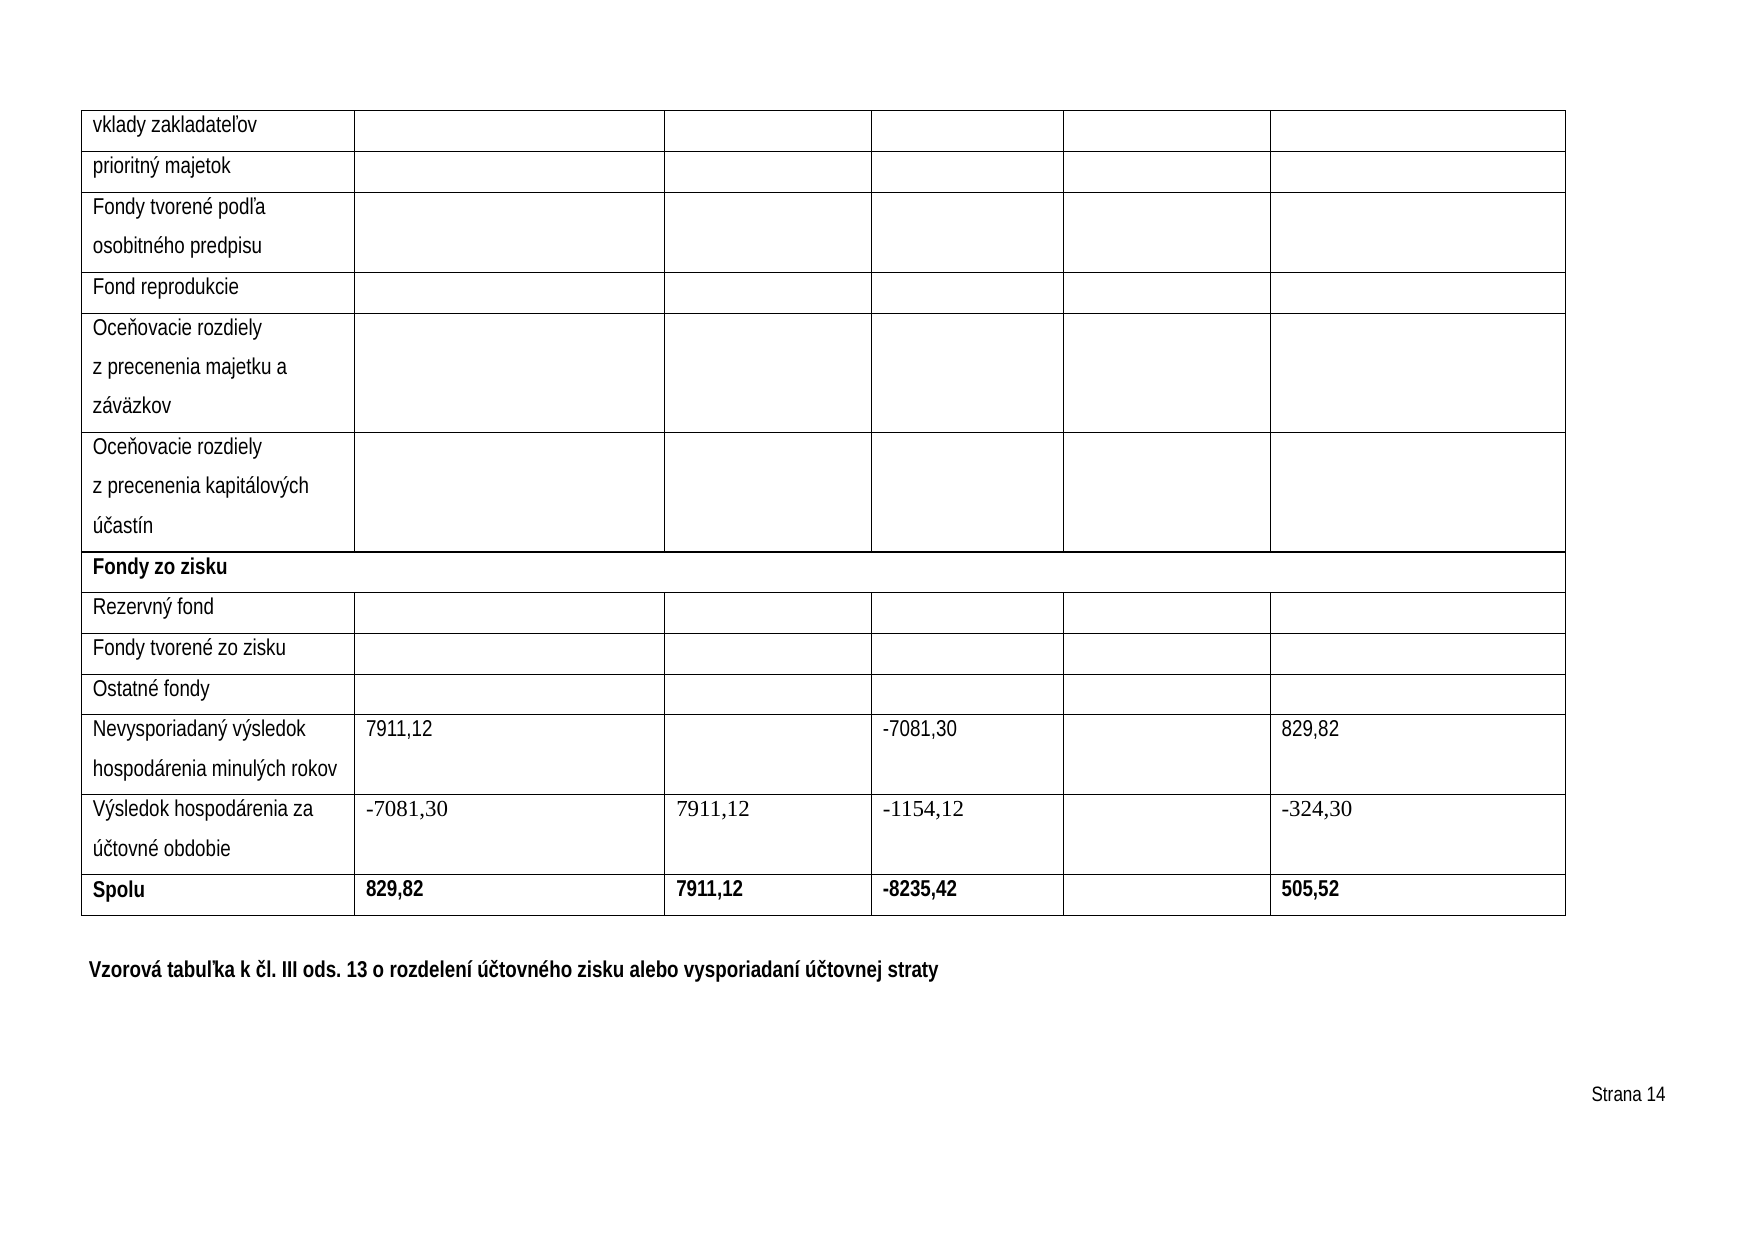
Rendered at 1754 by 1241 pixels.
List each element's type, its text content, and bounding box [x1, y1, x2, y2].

table_cell [1064, 715, 1270, 794]
table_cell Fondy tvorené zo zisku [82, 634, 354, 674]
table_cell [665, 715, 871, 794]
table_cell [1064, 111, 1270, 151]
table_cell 505,52 [1271, 875, 1565, 915]
table_cell Oceňovacie rozdiely z precenenia majetku a záväzkov [82, 314, 354, 432]
table_cell 7911,12 [665, 795, 871, 874]
table_cell [665, 593, 871, 633]
table_cell [872, 634, 1063, 674]
table_cell vklady zakladateľov [82, 111, 354, 151]
table_cell [665, 634, 871, 674]
table_cell [1064, 795, 1270, 874]
table_cell [1064, 314, 1270, 432]
table_cell [872, 314, 1063, 432]
table_cell prioritný majetok [82, 152, 354, 192]
table_cell [665, 193, 871, 272]
table_cell Výsledok hospodárenia za účtovné obdobie [82, 795, 354, 874]
table_cell [872, 273, 1063, 312]
table_cell [665, 433, 871, 551]
table_cell [1271, 193, 1565, 272]
table_cell [1064, 193, 1270, 272]
table_cell [1064, 273, 1270, 312]
table_cell [1271, 433, 1565, 551]
table_cell -1154,12 [872, 795, 1063, 874]
table_cell Oceňovacie rozdiely z precenenia kapitálových účastín [82, 433, 354, 551]
table_cell [355, 111, 664, 151]
table_cell [665, 152, 871, 192]
table_cell [665, 111, 871, 151]
table_cell 829,82 [355, 875, 664, 915]
table_cell [872, 593, 1063, 633]
table_cell [355, 314, 664, 432]
table_cell [1064, 634, 1270, 674]
table_cell [1271, 152, 1565, 192]
table_cell [355, 675, 664, 714]
table_cell [872, 152, 1063, 192]
table_cell [665, 314, 871, 432]
table_cell [1271, 314, 1565, 432]
table_cell Rezervný fond [82, 593, 354, 633]
table_cell [1064, 152, 1270, 192]
table_cell -8235,42 [872, 875, 1063, 915]
table_cell [1271, 593, 1565, 633]
table_cell [1064, 433, 1270, 551]
table_cell [1271, 273, 1565, 312]
table_cell [355, 273, 664, 312]
table_cell [355, 593, 664, 633]
table_cell Ostatné fondy [82, 675, 354, 714]
table_cell [1271, 111, 1565, 151]
text Vzorová tabuľka k čl. III ods. 13 o rozdelení účtovného zisku alebo vysporiadaní účtovnej straty [89, 956, 1665, 982]
table_cell [1064, 593, 1270, 633]
table_cell [665, 273, 871, 312]
table_cell [872, 193, 1063, 272]
table_cell Spolu [82, 875, 354, 915]
table_cell 7911,12 [355, 715, 664, 794]
table_cell Nevysporiadaný výsledok hospodárenia minulých rokov [82, 715, 354, 794]
table_cell -7081,30 [872, 715, 1063, 794]
table_cell [355, 193, 664, 272]
table_cell [355, 152, 664, 192]
table_cell Fond reprodukcie [82, 273, 354, 312]
table_cell [355, 634, 664, 674]
table_cell [872, 111, 1063, 151]
table_cell [665, 675, 871, 714]
table_cell [872, 675, 1063, 714]
table_cell 829,82 [1271, 715, 1565, 794]
table_cell -7081,30 [355, 795, 664, 874]
table_cell [1271, 634, 1565, 674]
table_cell -324,30 [1271, 795, 1565, 874]
table_cell [1064, 675, 1270, 714]
table_cell [872, 433, 1063, 551]
table_cell 7911,12 [665, 875, 871, 915]
table_cell Fondy tvorené podľa osobitného predpisu [82, 193, 354, 272]
table_cell [1064, 875, 1270, 915]
table_cell [1271, 675, 1565, 714]
table_cell [355, 433, 664, 551]
table_cell Fondy zo zisku [82, 553, 1565, 592]
